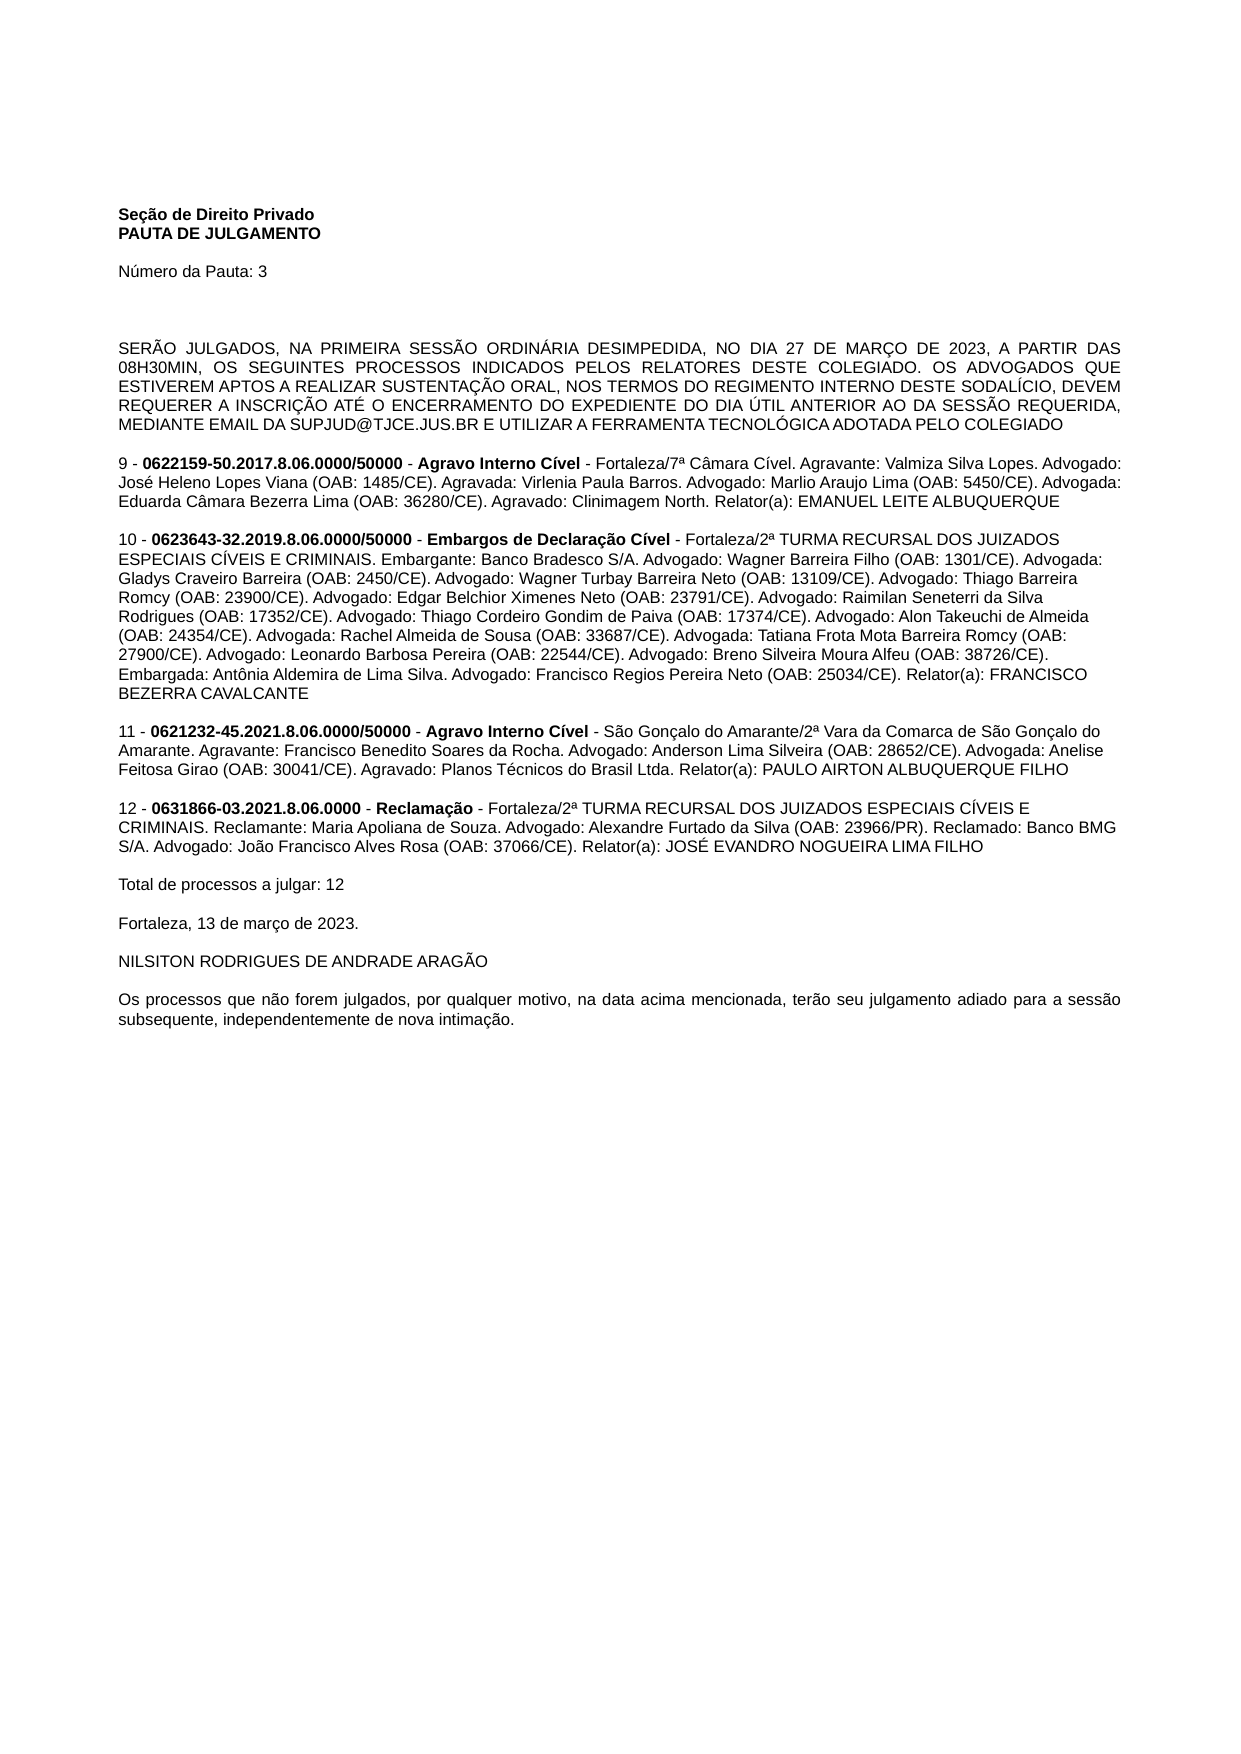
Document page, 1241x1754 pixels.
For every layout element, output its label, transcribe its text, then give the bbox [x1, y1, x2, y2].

text 12 - 0631866-03.2021.8.06.0000 - Reclamação - Fortaleza/2ª TURMA RECURSAL DOS JUIZADOS ESPECIAIS CÍVEIS E CRIMINAIS. Reclamante: Maria Apoliana de Souza. Advogado: Alexandre Furtado da Silva (OAB: 23966/PR). Reclamado: Banco BMG S/A. Advogado: João Francisco Alves Rosa (OAB: 37066/CE). Relator(a): JOSÉ EVANDRO NOGUEIRA LIMA FILHO [118, 798, 1122, 856]
text 11 - 0621232-45.2021.8.06.0000/50000 - Agravo Interno Cível - São Gonçalo do Amarante/2ª Vara da Comarca de São Gonçalo do Amarante. Agravante: Francisco Benedito Soares da Rocha. Advogado: Anderson Lima Silveira (OAB: 28652/CE). Advogada: Anelise Feitosa Girao (OAB: 30041/CE). Agravado: Planos Técnicos do Brasil Ltda. Relator(a): PAULO AIRTON ALBUQUERQUE FILHO [118, 722, 1122, 779]
text Seção de Direito Privado [118, 204, 1122, 223]
text Número da Pauta: 3 [118, 262, 1122, 281]
text Fortaleza, 13 de março de 2023. [118, 913, 1122, 933]
text PAUTA DE JULGAMENTO [118, 223, 1122, 243]
text 9 - 0622159-50.2017.8.06.0000/50000 - Agravo Interno Cível - Fortaleza/7ª Câmara Cível. Agravante: Valmiza Silva Lopes. Advogado: José Heleno Lopes Viana (OAB: 1485/CE). Agravada: Virlenia Paula Barros. Advogado: Marlio Araujo Lima (OAB: 5450/CE). Advogada: Eduarda Câmara Bezerra Lima (OAB: 36280/CE). Agravado: Clinimagem North. Relator(a): EMANUEL LEITE ALBUQUERQUE [118, 453, 1122, 511]
text NILSITON RODRIGUES DE ANDRADE ARAGÃO [118, 952, 1122, 971]
text SERÃO JULGADOS, NA PRIMEIRA SESSÃO ORDINÁRIA DESIMPEDIDA, NO DIA 27 DE MARÇO DE 2023, A PARTIR DAS 08H30MIN, OS SEGUINTES PROCESSOS INDICADOS PELOS RELATORES DESTE COLEGIADO. OS ADVOGADOS QUE ESTIVEREM APTOS A REALIZAR SUSTENTAÇÃO ORAL, NOS TERMOS DO REGIMENTO INTERNO DESTE SODALÍCIO, DEVEM REQUERER A INSCRIÇÃO ATÉ O ENCERRAMENTO DO EXPEDIENTE DO DIA ÚTIL ANTERIOR AO DA SESSÃO REQUERIDA, MEDIANTE EMAIL DA SUPJUD@TJCE.JUS.BR E UTILIZAR A FERRAMENTA TECNOLÓGICA ADOTADA PELO COLEGIADO [118, 338, 1122, 434]
text Total de processos a julgar: 12 [118, 875, 1122, 894]
text 10 - 0623643-32.2019.8.06.0000/50000 - Embargos de Declaração Cível - Fortaleza/2ª TURMA RECURSAL DOS JUIZADOS ESPECIAIS CÍVEIS E CRIMINAIS. Embargante: Banco Bradesco S/A. Advogado: Wagner Barreira Filho (OAB: 1301/CE). Advogada: Gladys Craveiro Barreira (OAB: 2450/CE). Advogado: Wagner Turbay Barreira Neto (OAB: 13109/CE). Advogado: Thiago Barreira Romcy (OAB: 23900/CE). Advogado: Edgar Belchior Ximenes Neto (OAB: 23791/CE). Advogado: Raimilan Seneterri da Silva Rodrigues (OAB: 17352/CE). Advogado: Thiago Cordeiro Gondim de Paiva (OAB: 17374/CE). Advogado: Alon Takeuchi de Almeida (OAB: 24354/CE). Advogada: Rachel Almeida de Sousa (OAB: 33687/CE). Advogada: Tatiana Frota Mota Barreira Romcy (OAB: 27900/CE). Advogado: Leonardo Barbosa Pereira (OAB: 22544/CE). Advogado: Breno Silveira Moura Alfeu (OAB: 38726/CE). Embargada: Antônia Aldemira de Lima Silva. Advogado: Francisco Regios Pereira Neto (OAB: 25034/CE). Relator(a): FRANCISCO BEZERRA CAVALCANTE [118, 530, 1122, 703]
text Os processos que não forem julgados, por qualquer motivo, na data acima mencionada, terão seu julgamento adiado para a sessão subsequente, independentemente de nova intimação. [118, 990, 1122, 1028]
